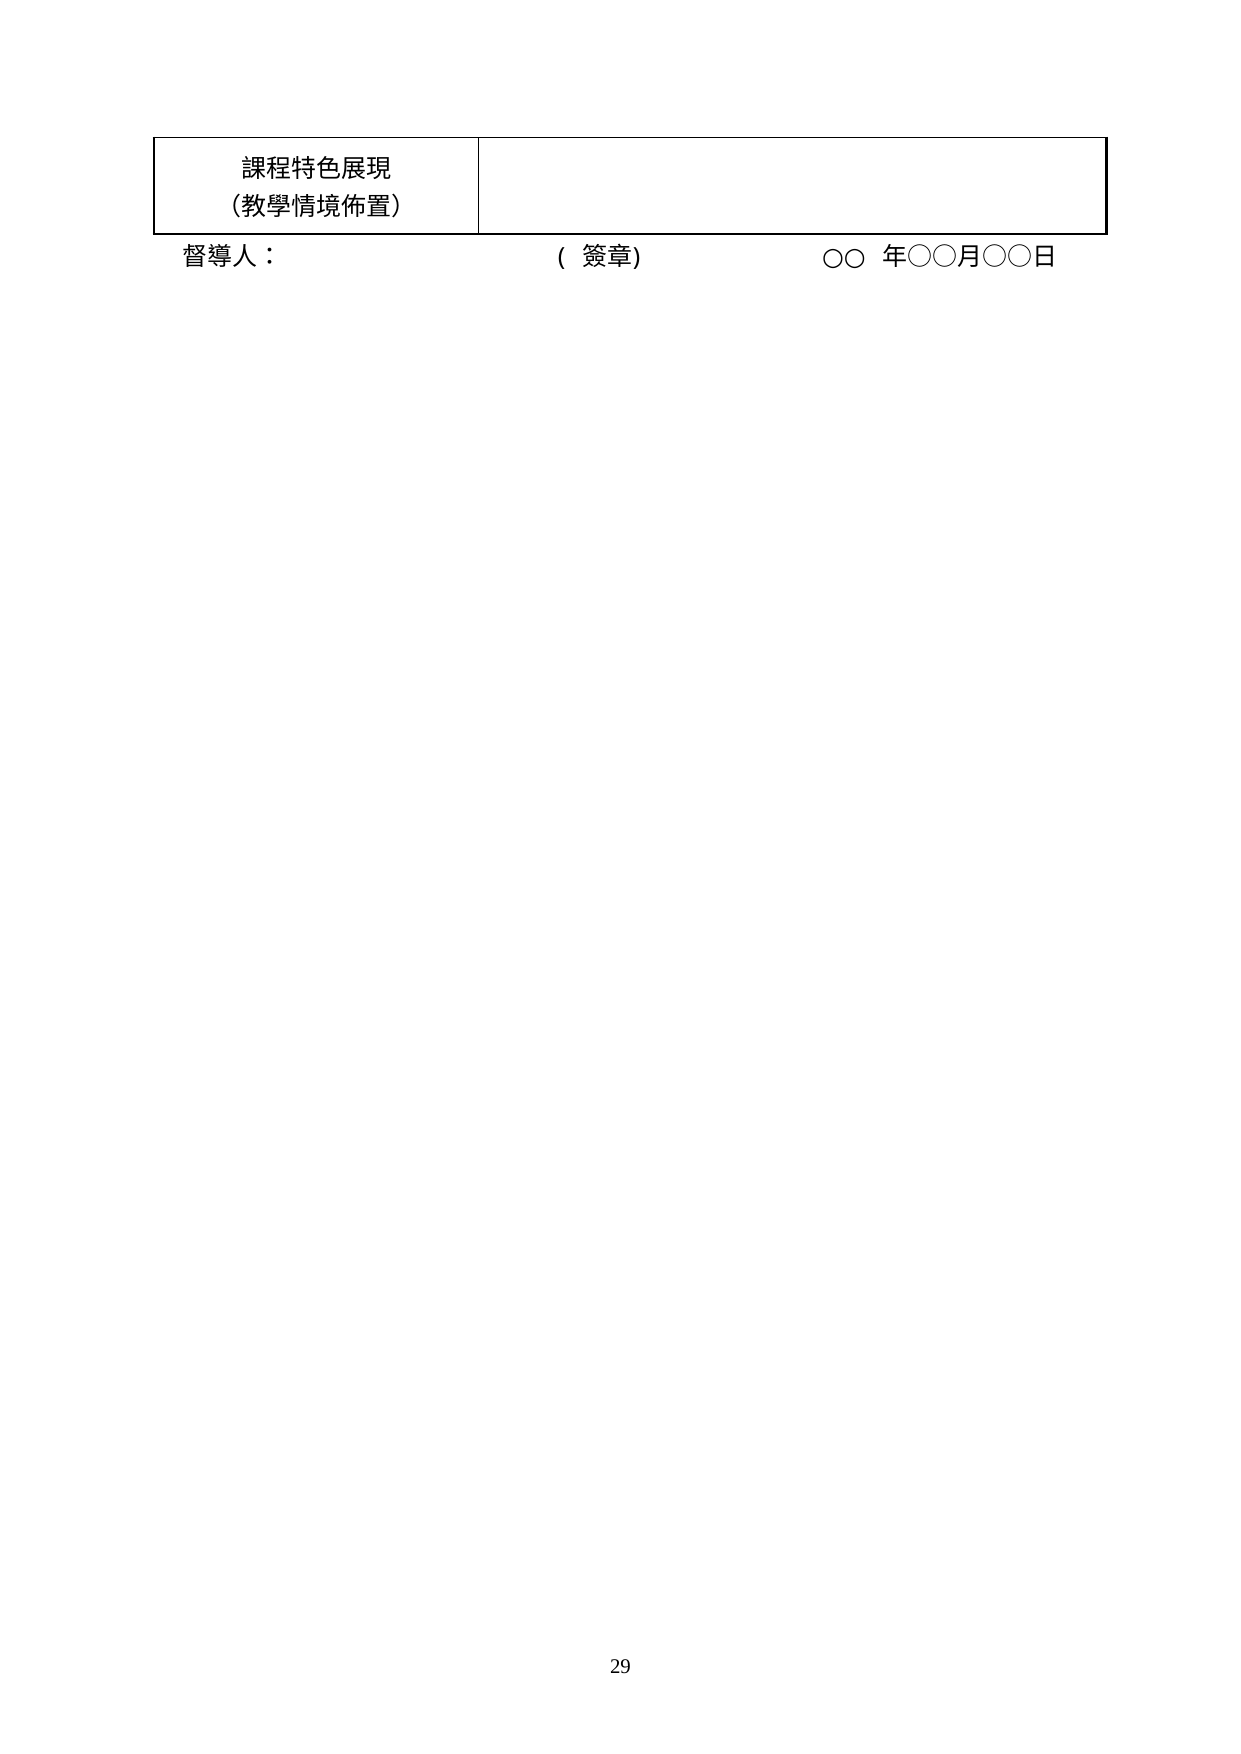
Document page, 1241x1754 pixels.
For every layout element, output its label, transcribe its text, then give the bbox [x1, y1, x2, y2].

table_cell 課程特色展現 （教學情境佈置） [155, 138, 478, 233]
table_cell [479, 138, 1105, 233]
text 督導人： (簽章) ○○年○○月○○日 [158, 235, 1083, 273]
